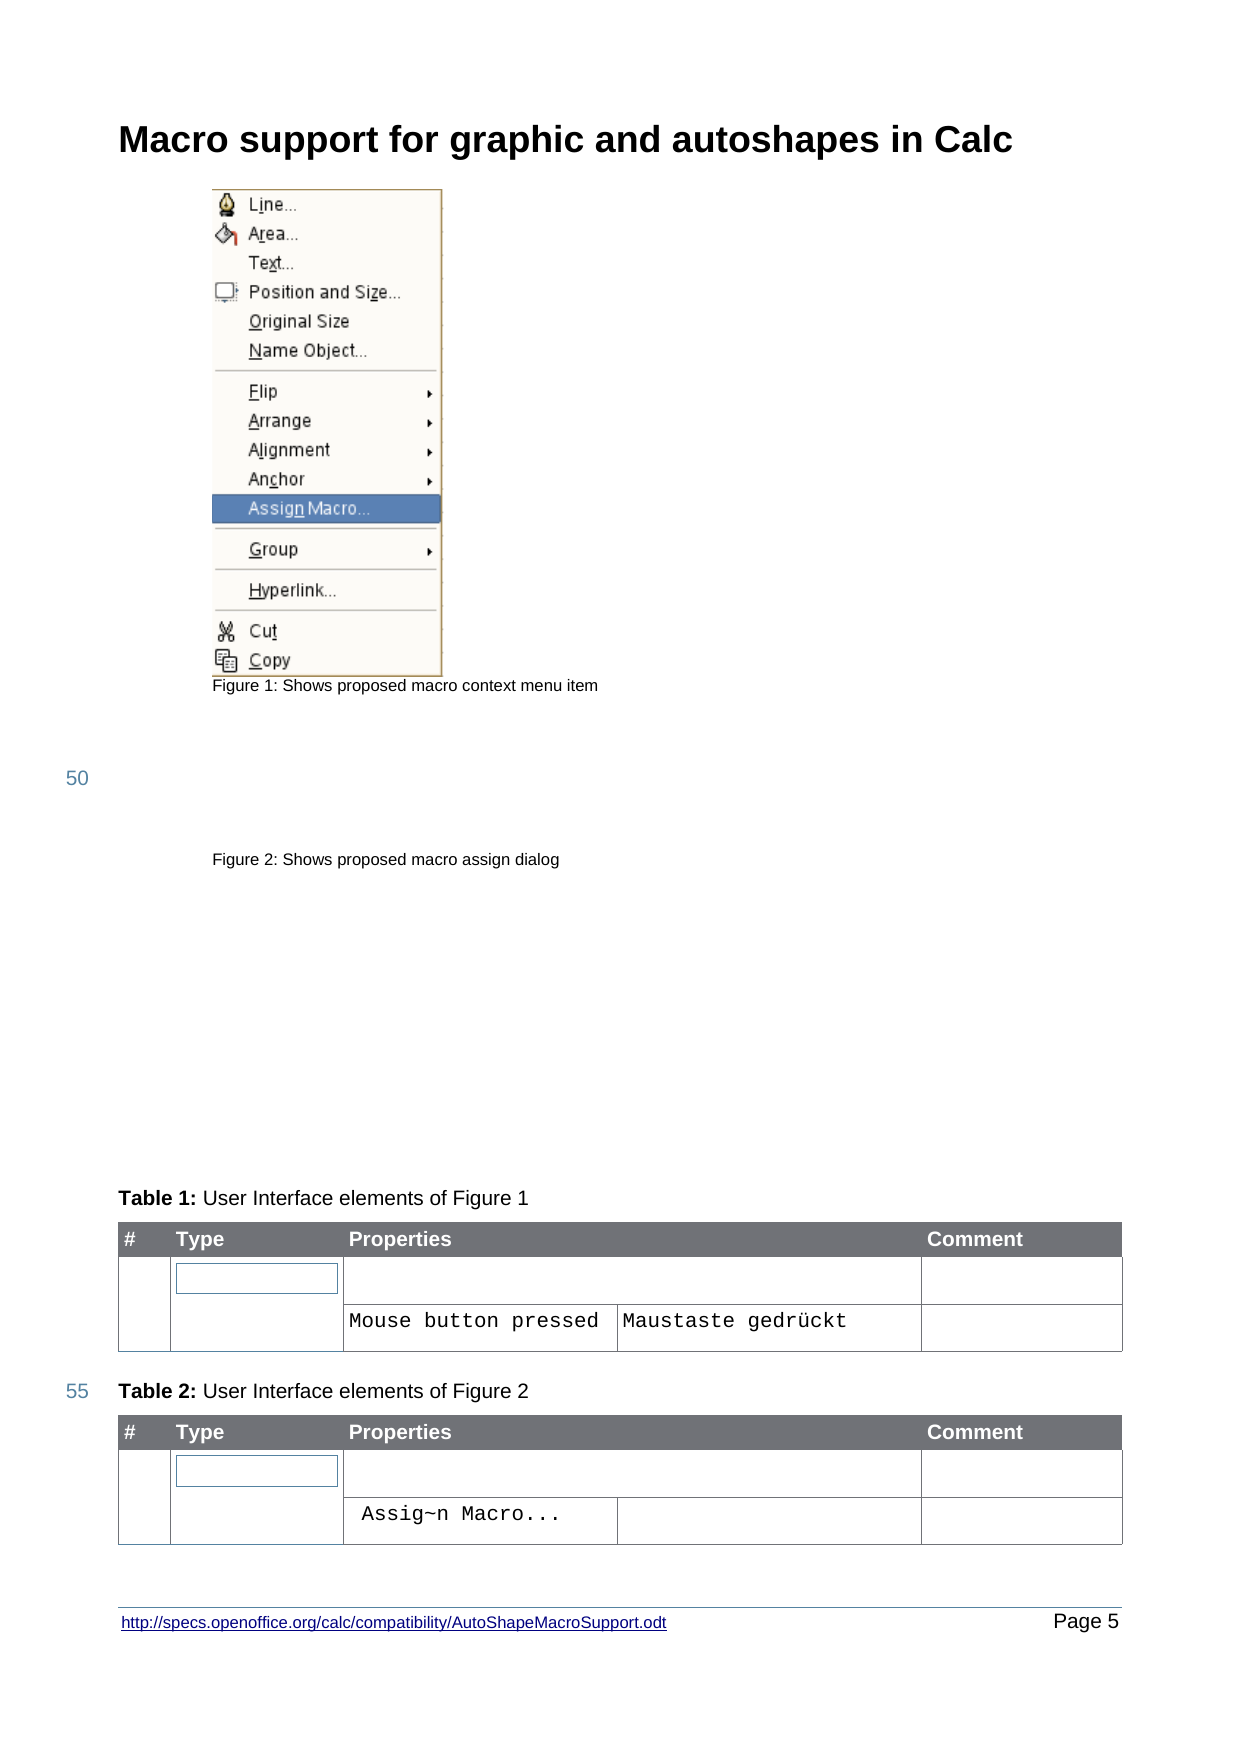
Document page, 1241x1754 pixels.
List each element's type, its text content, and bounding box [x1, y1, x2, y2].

table_header # [118, 1415, 170, 1450]
table_cell <#> [119, 1450, 170, 1544]
table_header Comment [921, 1415, 1122, 1450]
table_cell [171, 1257, 343, 1351]
text Figure 1: Shows proposed macro context menu item [212, 202, 1028, 695]
table_header [344, 1257, 921, 1304]
picture [212, 189, 444, 677]
table_header [922, 1257, 1122, 1304]
table_cell [171, 1450, 343, 1544]
table_header Type [170, 1415, 343, 1450]
table_cell <Enter German String Here> [618, 1498, 921, 1544]
table_cell [922, 1305, 1122, 1351]
table_header Comment [921, 1222, 1122, 1257]
table_header [344, 1450, 921, 1497]
table_cell Assig~n Macro... [344, 1498, 617, 1544]
table_cell Mouse button pressed [344, 1305, 617, 1351]
text Figure 2: Shows proposed macro assign dialog [212, 851, 1028, 869]
table_header Properties [343, 1415, 921, 1450]
text Table 1: User Interface elements of Figure 1 [118, 1186, 1122, 1210]
table_header Type [170, 1222, 343, 1257]
table_cell Maustaste gedrückt [618, 1305, 921, 1351]
table_cell [922, 1498, 1122, 1544]
table_cell <#> [119, 1257, 170, 1351]
table_header Properties [343, 1222, 921, 1257]
table_header # [118, 1222, 170, 1257]
text Table 2: User Interface elements of Figure 2 [118, 1379, 1122, 1403]
table_header [922, 1450, 1122, 1497]
